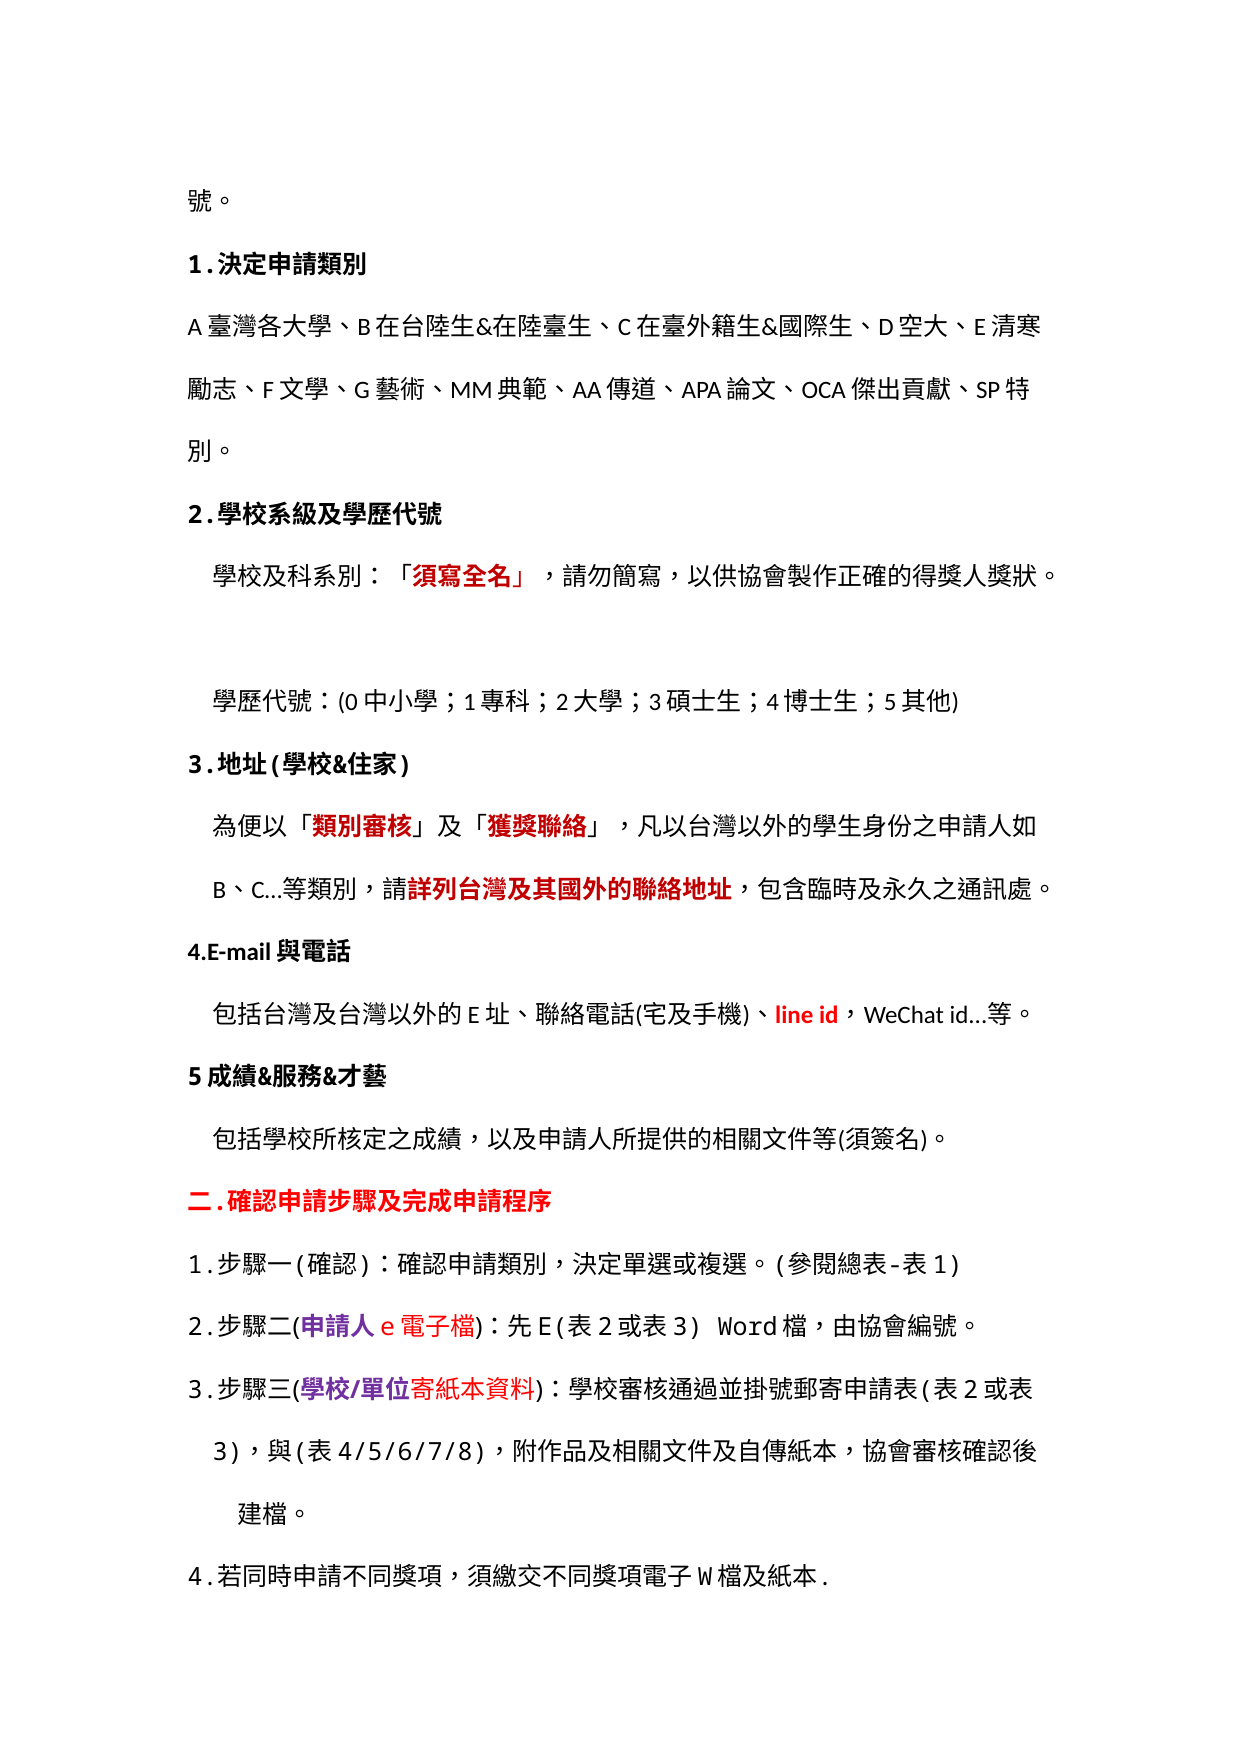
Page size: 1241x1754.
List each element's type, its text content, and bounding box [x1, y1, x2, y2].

text A臺灣各大學、B在台陸生&在陸臺生、C在臺外籍生&國際生、D空大、E清寒勵志、F文學、G藝術、MM典範、AA傳道、APA論文、OCA傑出貢獻、SP特別。 [187, 283, 1053, 471]
text 學校及科系別：「須寫全名」，請勿簡寫，以供協會製作正確的得獎人獎狀。 [187, 533, 1053, 658]
text 為便以「類別審核」及「獲獎聯絡」，凡以台灣以外的學生身份之申請人如B、C…等類別，請詳列台灣及其國外的聯絡地址，包含臨時及永久之通訊處。 [212, 783, 1053, 908]
text 1.步驟一(確認)：確認申請類別，決定單選或複選。(參閱總表-表1) [187, 1221, 1053, 1283]
text 學歷代號：(0中小學；1專科；2大學；3碩士生；4博士生；5其他) [187, 658, 1053, 721]
text 包括學校所核定之成績，以及申請人所提供的相關文件等(須簽名)。 [187, 1096, 1053, 1158]
text 3)，與(表4/5/6/7/8)，附作品及相關文件及自傳紙本，協會審核確認後建檔。 [212, 1408, 1053, 1533]
text 號。 [187, 158, 1053, 221]
text 2.步驟二(申請人e電子檔)：先E(表2或表3) Word檔，由協會編號。 [187, 1283, 1053, 1346]
text 包括台灣及台灣以外的E址、聯絡電話(宅及手機)、line id，WeChat id...等。 [187, 971, 1053, 1033]
text 二.確認申請步驟及完成申請程序 [187, 1158, 1053, 1221]
text 1.決定申請類別 [187, 221, 1053, 283]
text 5成績&服務&才藝 [187, 1033, 1053, 1096]
text 3.步驟三(學校/單位寄紙本資料)：學校審核通過並掛號郵寄申請表(表2或表 [187, 1346, 1053, 1408]
text 3.地址(學校&住家) [187, 721, 1053, 783]
text 4.若同時申請不同獎項，須繳交不同獎項電子W檔及紙本. [187, 1533, 1053, 1596]
text 4.E-mail與電話 [187, 908, 1053, 971]
text 2.學校系級及學歷代號 [187, 471, 1053, 533]
